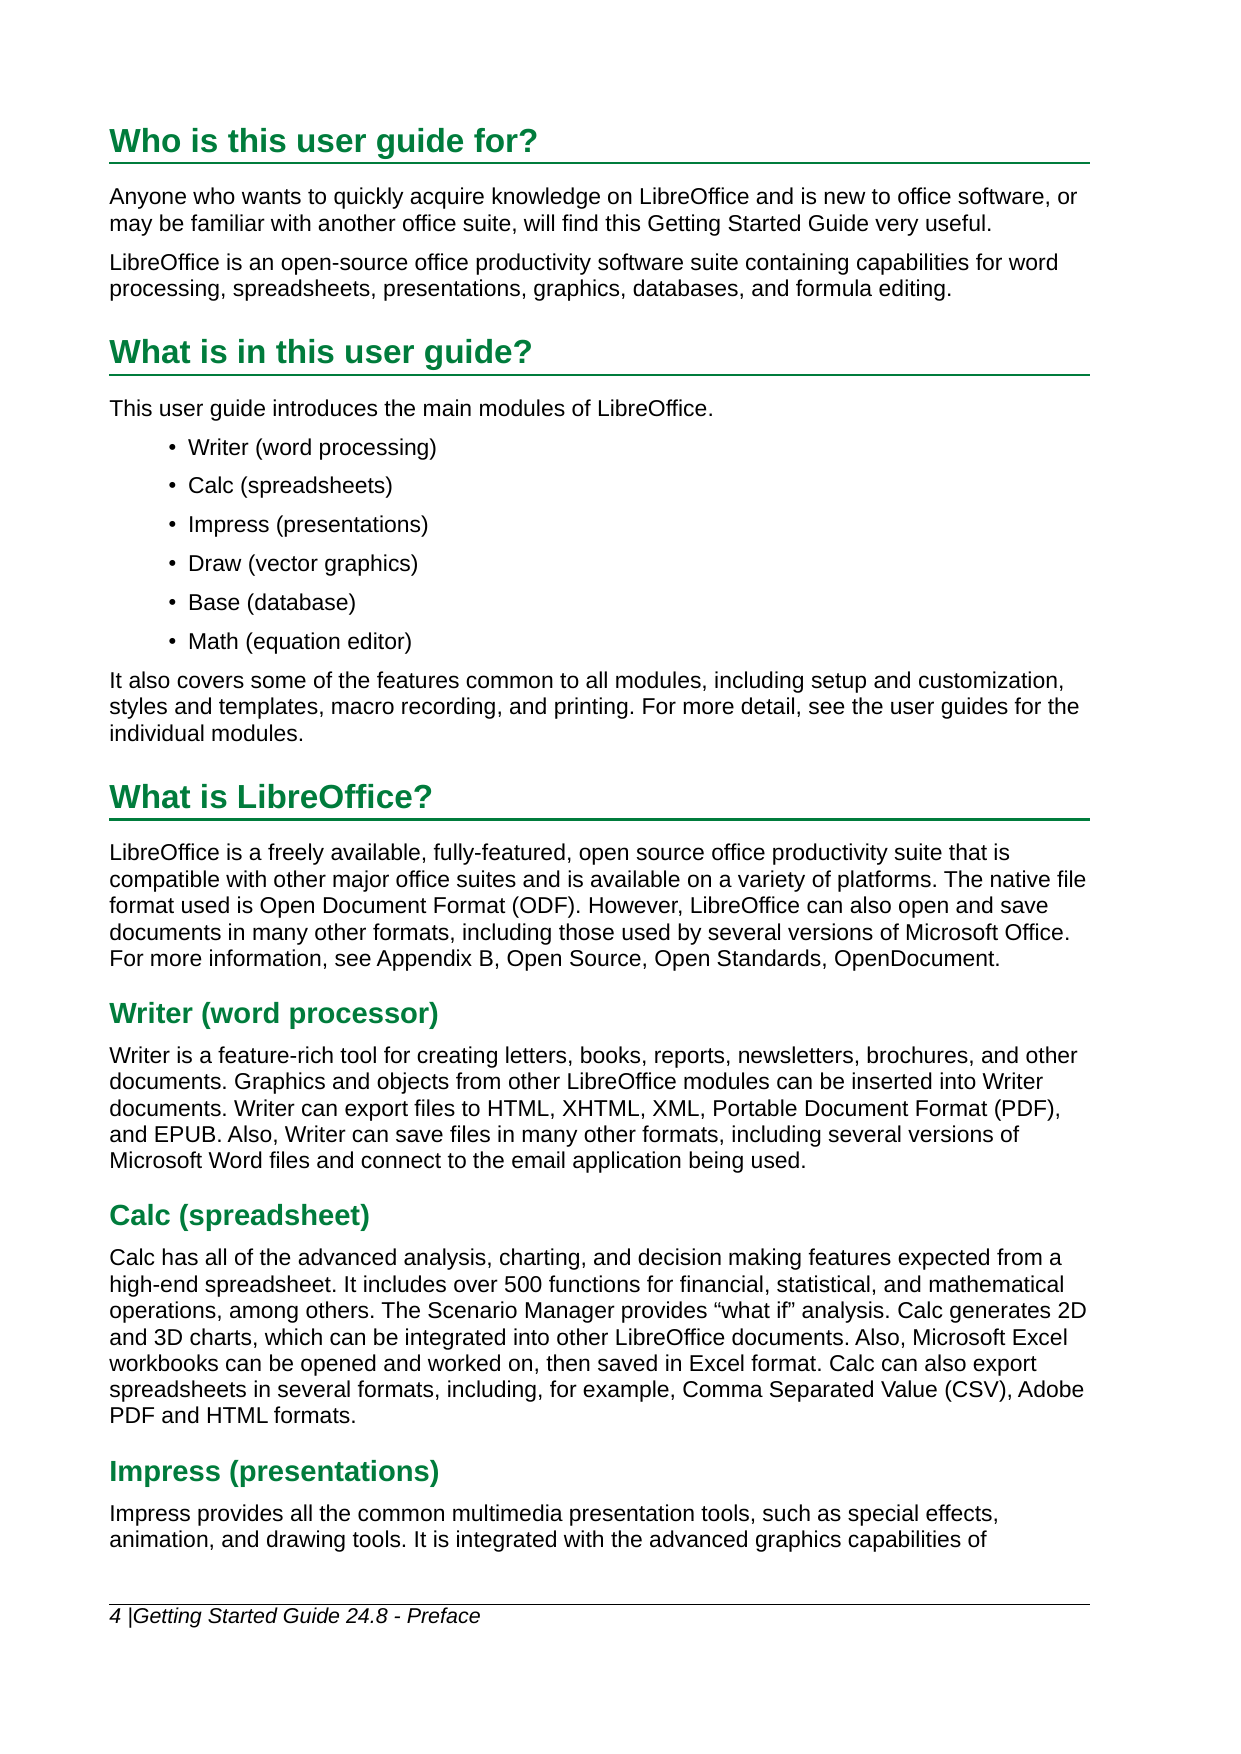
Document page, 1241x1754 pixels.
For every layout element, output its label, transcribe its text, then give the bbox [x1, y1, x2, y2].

subtitle Calc (spreadsheet) [109, 1198, 1090, 1232]
list This user guide introduces the main modules of LibreOffice. [109, 395, 1090, 421]
list Writer (word processing) [168, 434, 1090, 460]
subtitle Impress (presentations) [109, 1454, 1090, 1487]
list Base (database) [168, 589, 1090, 615]
text LibreOffice is an open-source office productivity software suite containing capabilities for word processing, spreadsheets, presentations, graphics, databases, and formula editing. [109, 248, 1090, 301]
list Calc (spreadsheets) [168, 472, 1090, 499]
text Calc has all of the advanced analysis, charting, and decision making features expected from a high-end spreadsheet. It includes over 500 functions for financial, statistical, and mathematical operations, among others. The Scenario Manager provides “what if” analysis. Calc generates 2D and 3D charts, which can be integrated into other LibreOffice documents. Also, Microsoft Excel workbooks can be opened and worked on, then saved in Excel format. Calc can also export spreadsheets in several formats, including, for example, Comma Separated Value (CSV), Adobe PDF and HTML formats. [109, 1244, 1090, 1429]
list Draw (vector graphics) [168, 550, 1090, 577]
subtitle Writer (word processor) [109, 996, 1090, 1029]
text Writer is a feature-rich tool for creating letters, books, reports, newsletters, brochures, and other documents. Graphics and objects from other LibreOffice modules can be inserted into Writer documents. Writer can export files to HTML, XHTML, XML, Portable Document Format (PDF), and EPUB. Also, Writer can save files in many other formats, including several versions of Microsoft Word files and connect to the email application being used. [109, 1042, 1090, 1174]
text Anyone who wants to quickly acquire knowledge on LibreOffice and is new to office software, or may be familiar with another office suite, will find this Getting Started Guide very useful. [109, 183, 1090, 236]
text Impress provides all the common multimedia presentation tools, such as special effects, animation, and drawing tools. It is integrated with the advanced graphics capabilities of [109, 1499, 1090, 1552]
subtitle What is in this user guide? [109, 332, 1090, 374]
subtitle Who is this user guide for? [109, 121, 1090, 162]
subtitle What is LibreOffice? [109, 777, 1090, 818]
text It also covers some of the features common to all modules, including setup and customization, styles and templates, macro recording, and printing. For more detail, see the user guides for the individual modules. [109, 667, 1090, 746]
list Math (equation editor) [168, 628, 1090, 654]
text LibreOffice is a freely available, fully-featured, open source office productivity suite that is compatible with other major office suites and is available on a variety of platforms. The native file format used is Open Document Format (ODF). However, LibreOffice can also open and save documents in many other formats, including those used by several versions of Microsoft Office. For more information, see Appendix B, Open Source, Open Standards, OpenDocument. [109, 839, 1090, 971]
list Impress (presentations) [168, 511, 1090, 538]
